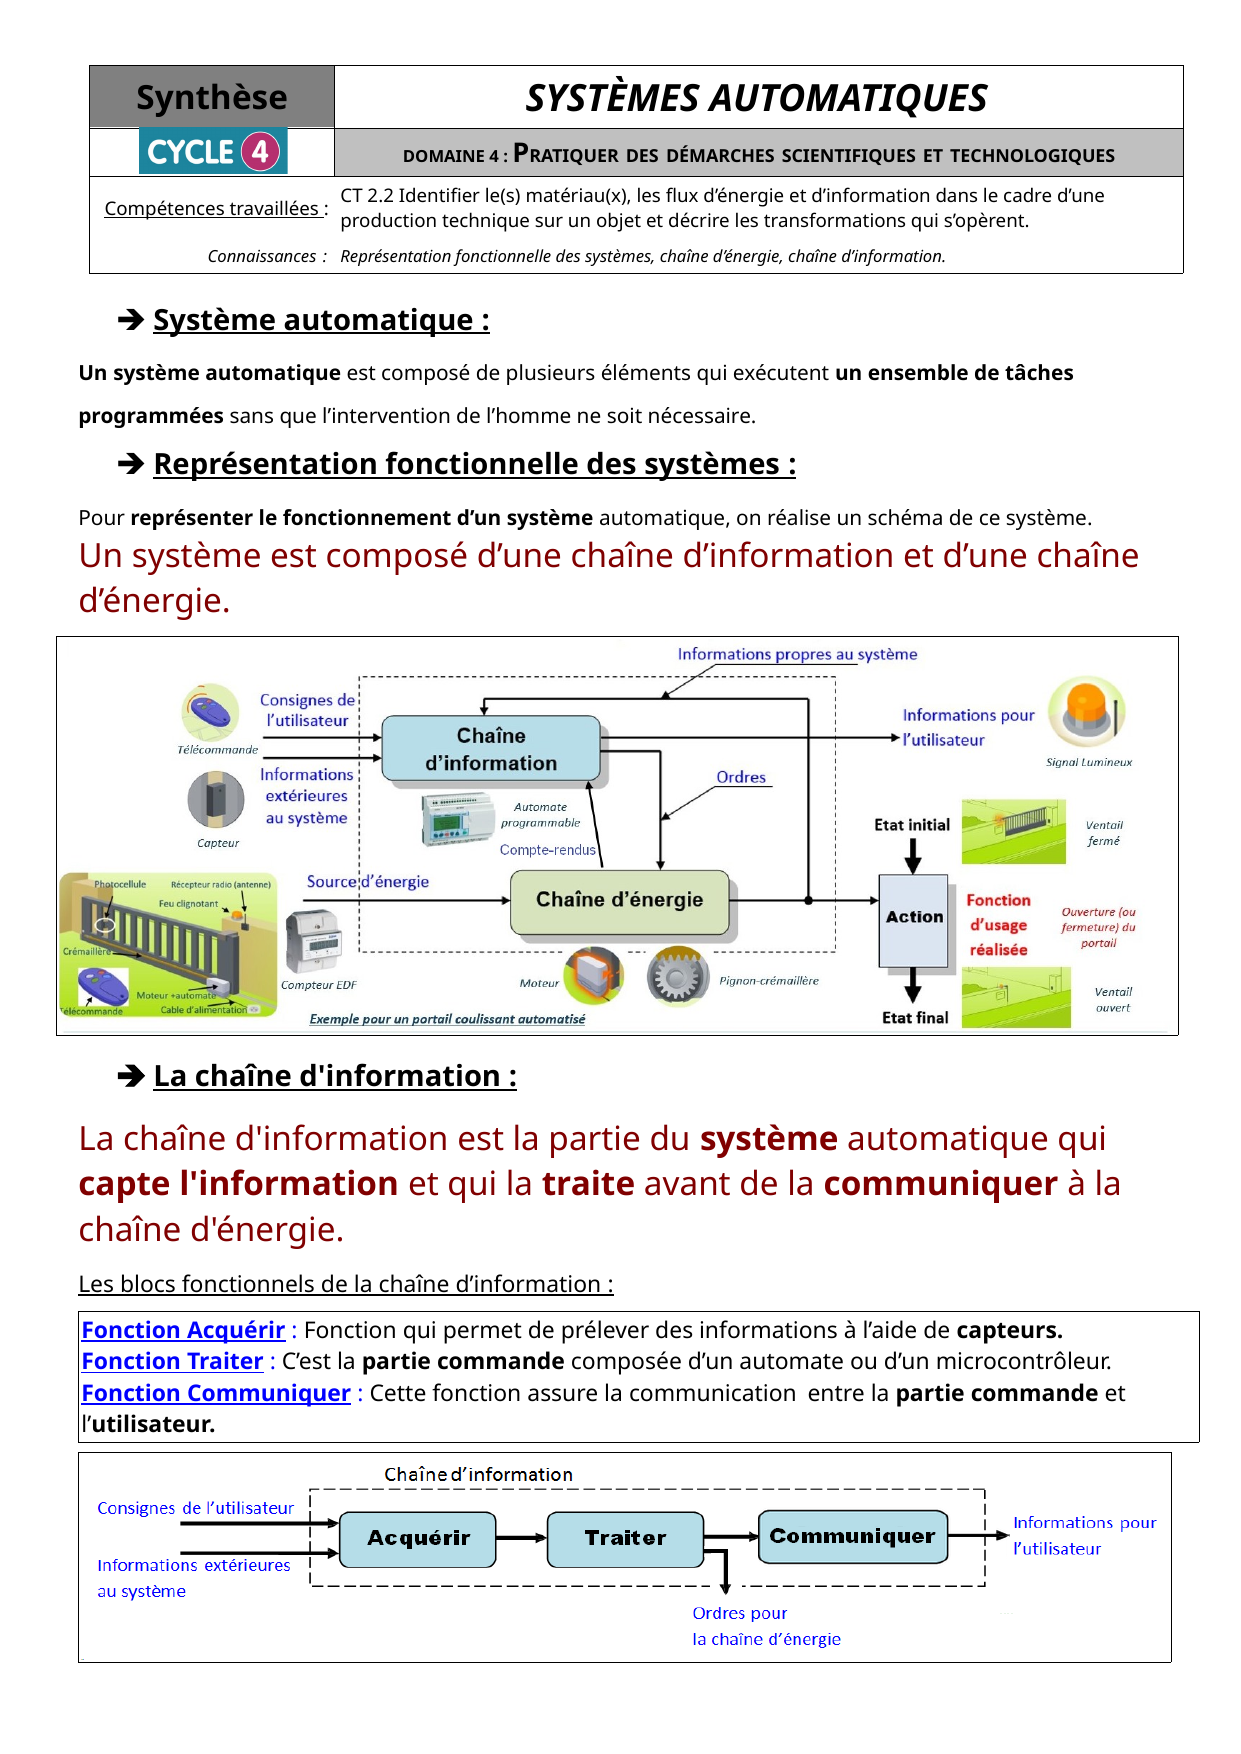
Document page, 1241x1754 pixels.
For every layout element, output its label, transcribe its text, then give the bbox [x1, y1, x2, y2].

table_cell [288, 129, 334, 173]
list Système automatique : [116, 299, 1199, 338]
table_cell Représentation fonctionnelle des systèmes, chaîne d’énergie, chaîne d’information. [334, 239, 1183, 273]
text Un système est composé d’une chaîne d’information et d’une chaîne d’énergie. [78, 531, 1199, 622]
table_header SYSTÈMES AUTOMATIQUES [335, 66, 1183, 128]
list Pour représenter le fonctionnement d’un système automatique, on réalise un schéma de ce système. [78, 503, 1199, 531]
text La chaîne d'information est la partie du système automatique qui capte l'information et qui la traite avant de la communiquer à la chaîne d'énergie. [78, 1114, 1199, 1251]
picture [59, 639, 1175, 1033]
text Les blocs fonctionnels de la chaîne d’information : [78, 1268, 1199, 1299]
list Représentation fonctionnelle des systèmes : [116, 443, 1199, 483]
table_cell DOMAINE 4 : Pratiquer des démarches scientifiques et technologiques [335, 129, 1183, 176]
table_cell [90, 129, 139, 173]
picture [81, 1455, 1168, 1660]
text Un système automatique est composé de plusieurs éléments qui exécutent un ensemble de tâches programmées sans que l’intervention de l’homme ne soit nécessaire. [78, 358, 1199, 429]
table_cell Connaissances : [90, 239, 334, 273]
text Fonction Acquérir : Fonction qui permet de prélever des informations à l’aide de capteurs. [79, 1312, 1199, 1342]
table_cell Compétences travaillées : [90, 177, 334, 239]
picture [139, 127, 288, 174]
text Fonction Traiter : C’est la partie commande composée d’un automate ou d’un microcontrôleur. [79, 1342, 1199, 1373]
table_cell CT 2.2 Identifier le(s) matériau(x), les flux d’énergie et d’information dans le cadre d’une production technique sur un objet et décrire les transformations qui s’opèrent. [334, 177, 1183, 239]
list La chaîne d'information : [57, 622, 1199, 1095]
text Fonction Communiquer : Cette fonction assure la communication entre la partie commande et l’utilisateur. [79, 1373, 1199, 1442]
text [79, 1453, 1171, 1662]
table_header Synthèse [90, 66, 334, 127]
